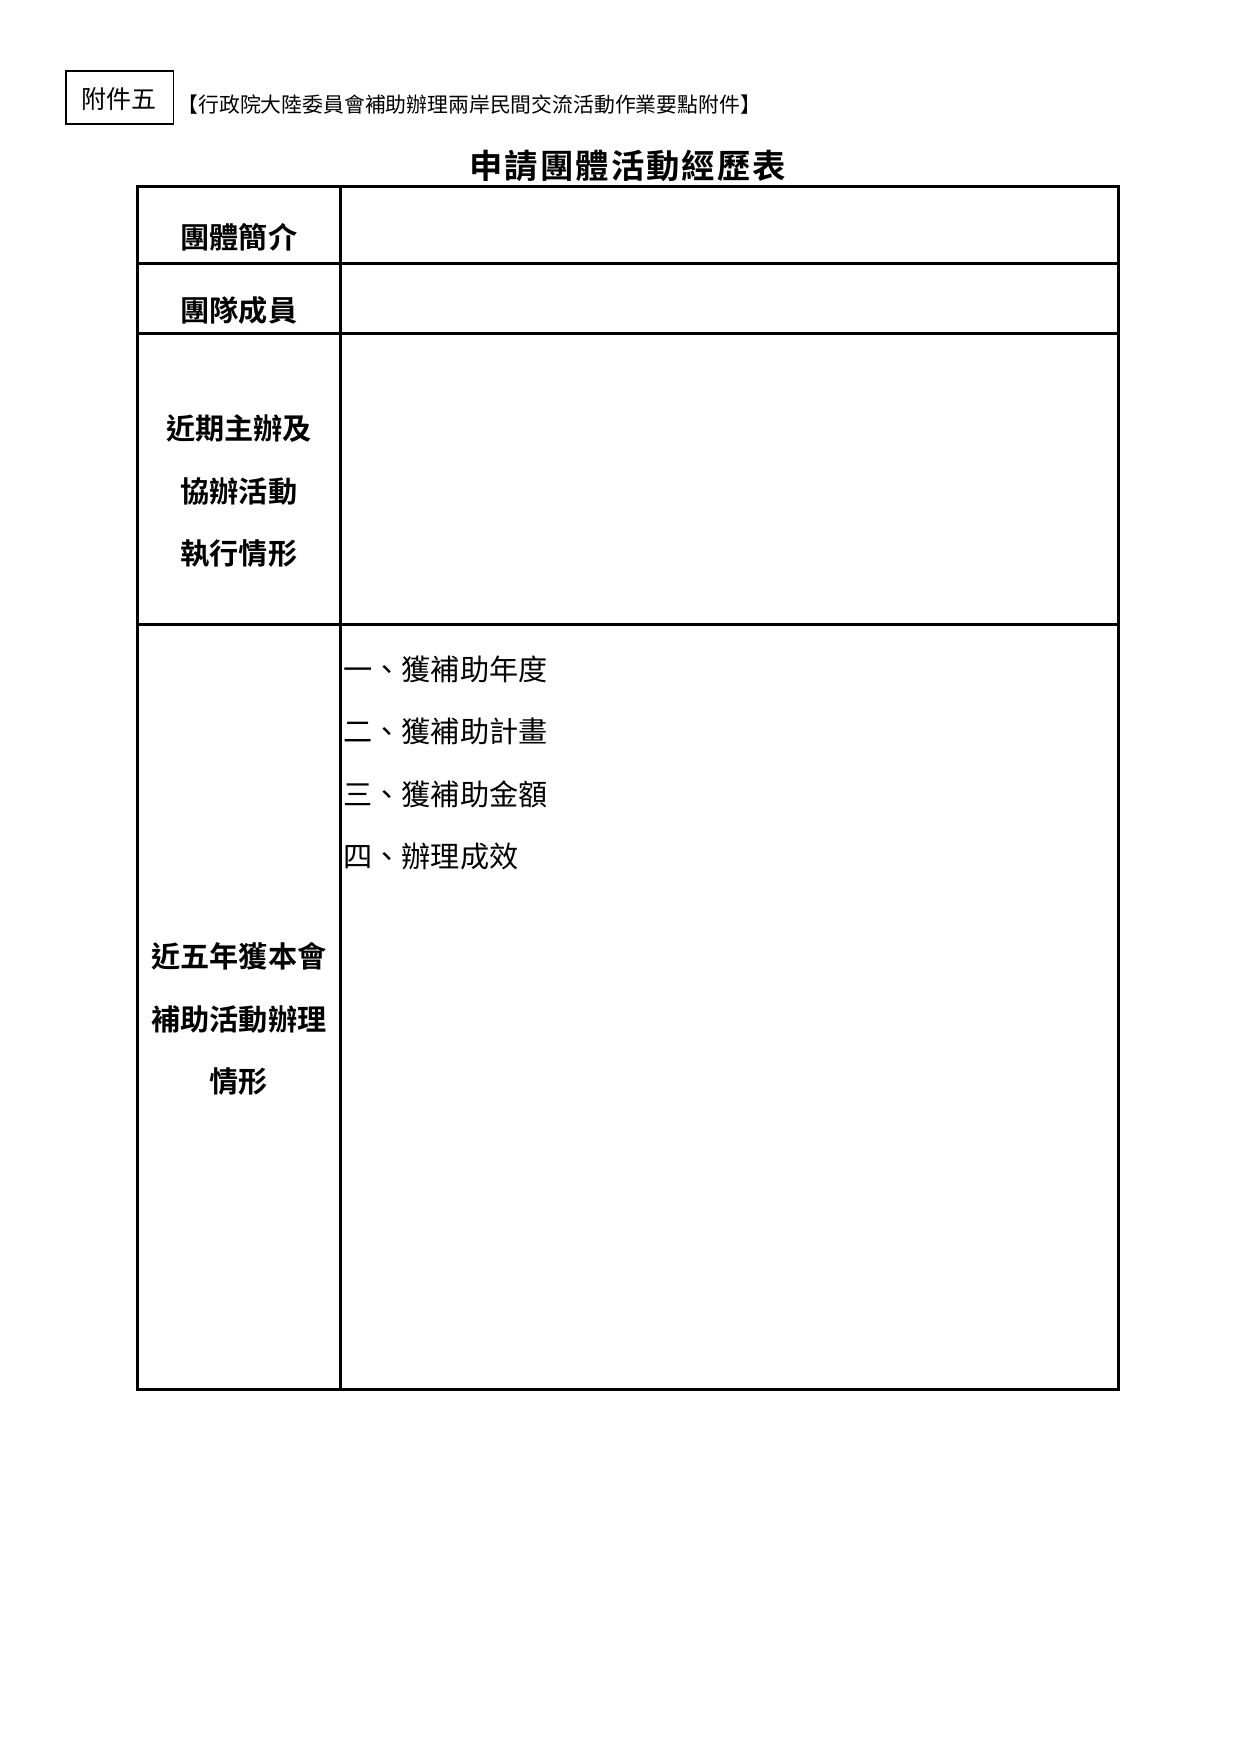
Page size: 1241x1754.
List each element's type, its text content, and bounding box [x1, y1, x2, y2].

table_cell 團隊成員 [139, 265, 339, 332]
table_cell 近五年獲本會補助活動辦理情形 [139, 626, 339, 1388]
table_cell [342, 335, 1117, 623]
table_cell 獲補助年度 獲補助計畫 獲補助金額 辦理成效 [342, 626, 1117, 1388]
table_cell [342, 265, 1117, 332]
table_cell 近期主辦及 協辦活動 執行情形 [139, 335, 339, 623]
table_header [342, 188, 1117, 262]
text 申請團體活動經歷表 [177, 123, 1078, 185]
text 附件五 [81, 79, 157, 116]
table_header 團體簡介 [139, 188, 339, 262]
text [67, 72, 173, 123]
